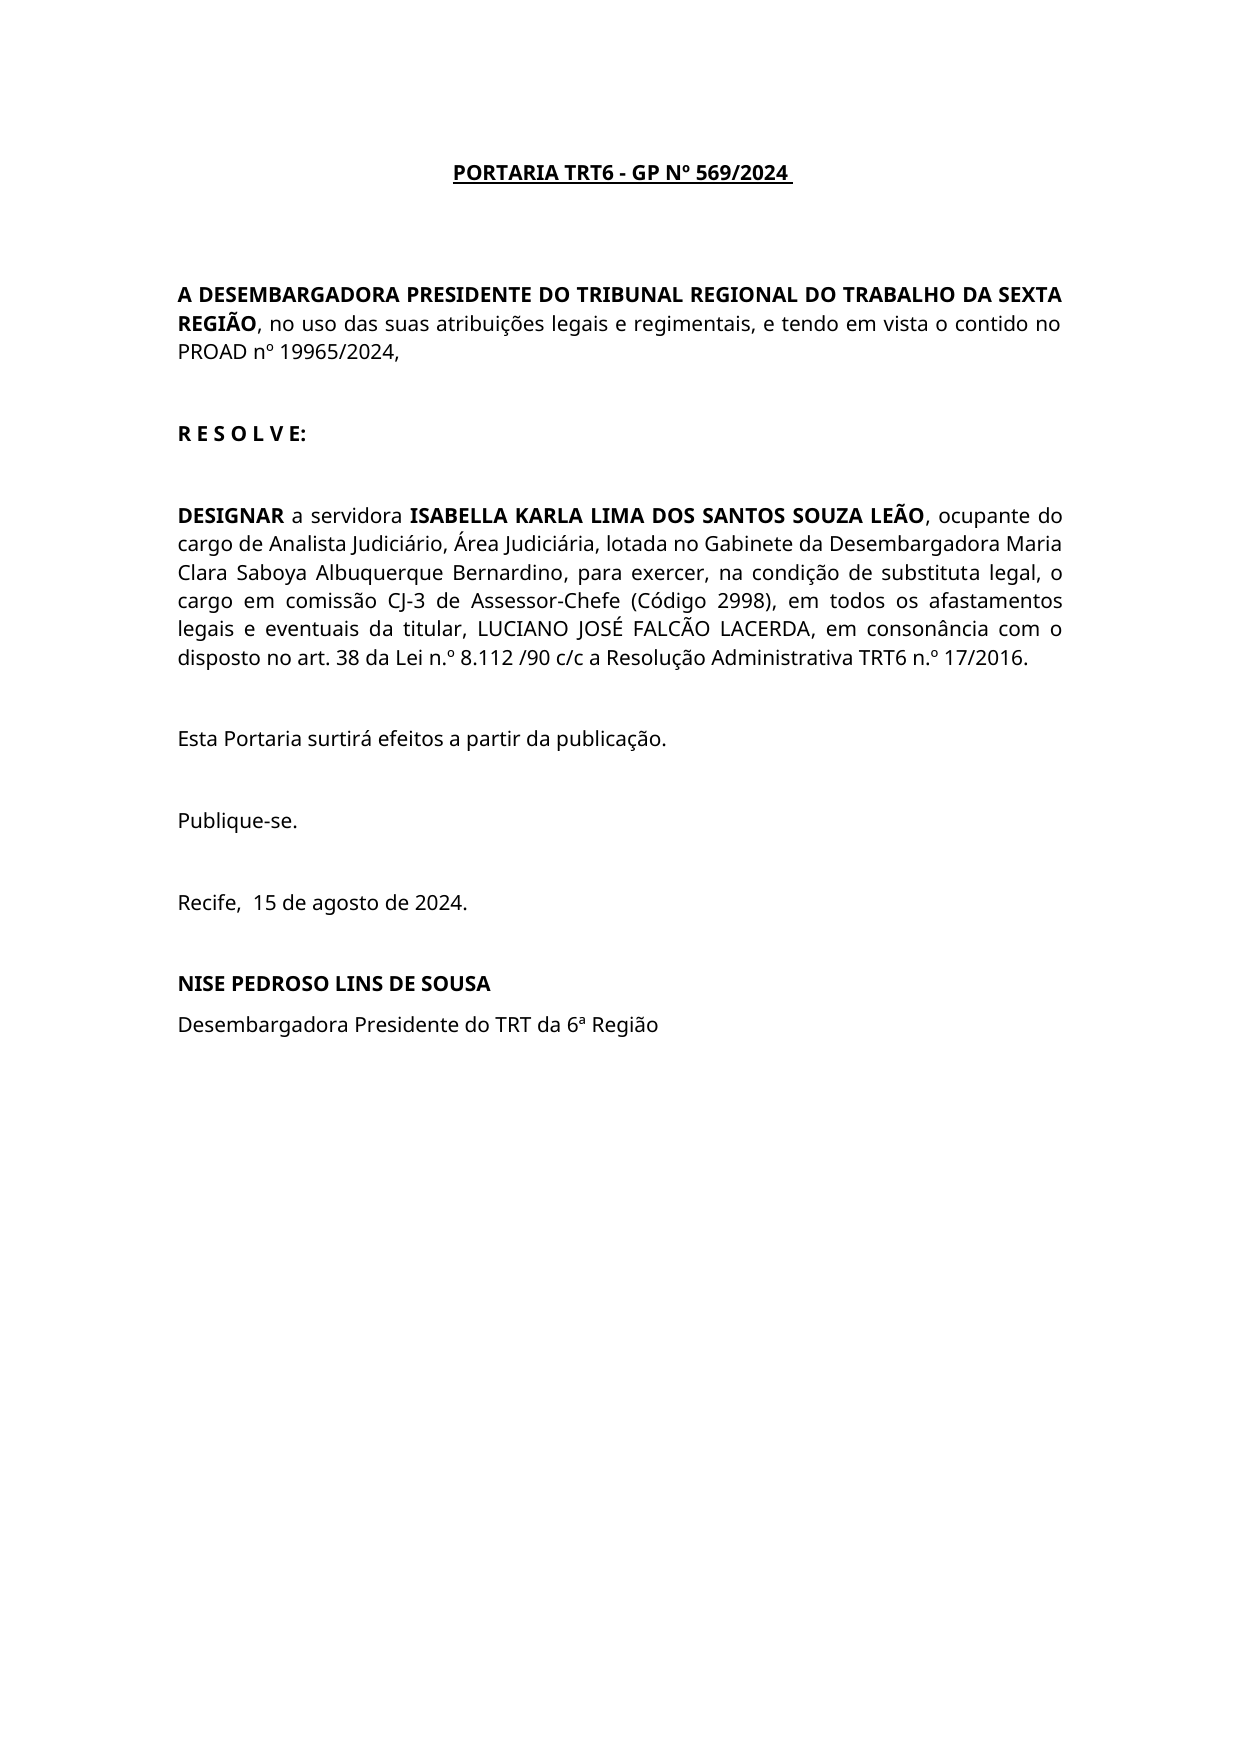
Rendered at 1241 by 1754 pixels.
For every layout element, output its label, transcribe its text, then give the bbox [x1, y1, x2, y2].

text Desembargadora Presidente do TRT da 6ª Região [177, 1010, 1063, 1039]
text A DESEMBARGADORA PRESIDENTE DO TRIBUNAL REGIONAL DO TRABALHO DA SEXTA REGIÃO, no uso das suas atribuições legais e regimentais, e tendo em vista o contido no PROAD nº 19965/2024, [177, 281, 1063, 366]
text Publique-se. [177, 806, 1063, 835]
text Esta Portaria surtirá efeitos a partir da publicação. [177, 724, 1063, 753]
text PORTARIA TRT6 - GP Nº 569/2024 [177, 158, 1063, 186]
text DESIGNAR a servidora ISABELLA KARLA LIMA DOS SANTOS SOUZA LEÃO, ocupante do cargo de Analista Judiciário, Área Judiciária, lotada no Gabinete da Desembargadora Maria Clara Saboya Albuquerque Bernardino, para exercer, na condição de substituta legal, o cargo em comissão CJ-3 de Assessor-Chefe (Código 2998), em todos os afastamentos legais e eventuais da titular, LUCIANO JOSÉ FALCÃO LACERDA, em consonância com o disposto no art. 38 da Lei n.º 8.112 /90 c/c a Resolução Administrativa TRT6 n.º 17/2016. [177, 501, 1063, 671]
text Recife, 15 de agosto de 2024. [177, 888, 1063, 916]
text R E S O L V E: [177, 419, 1063, 447]
text NISE PEDROSO LINS DE SOUSA [177, 969, 1063, 998]
